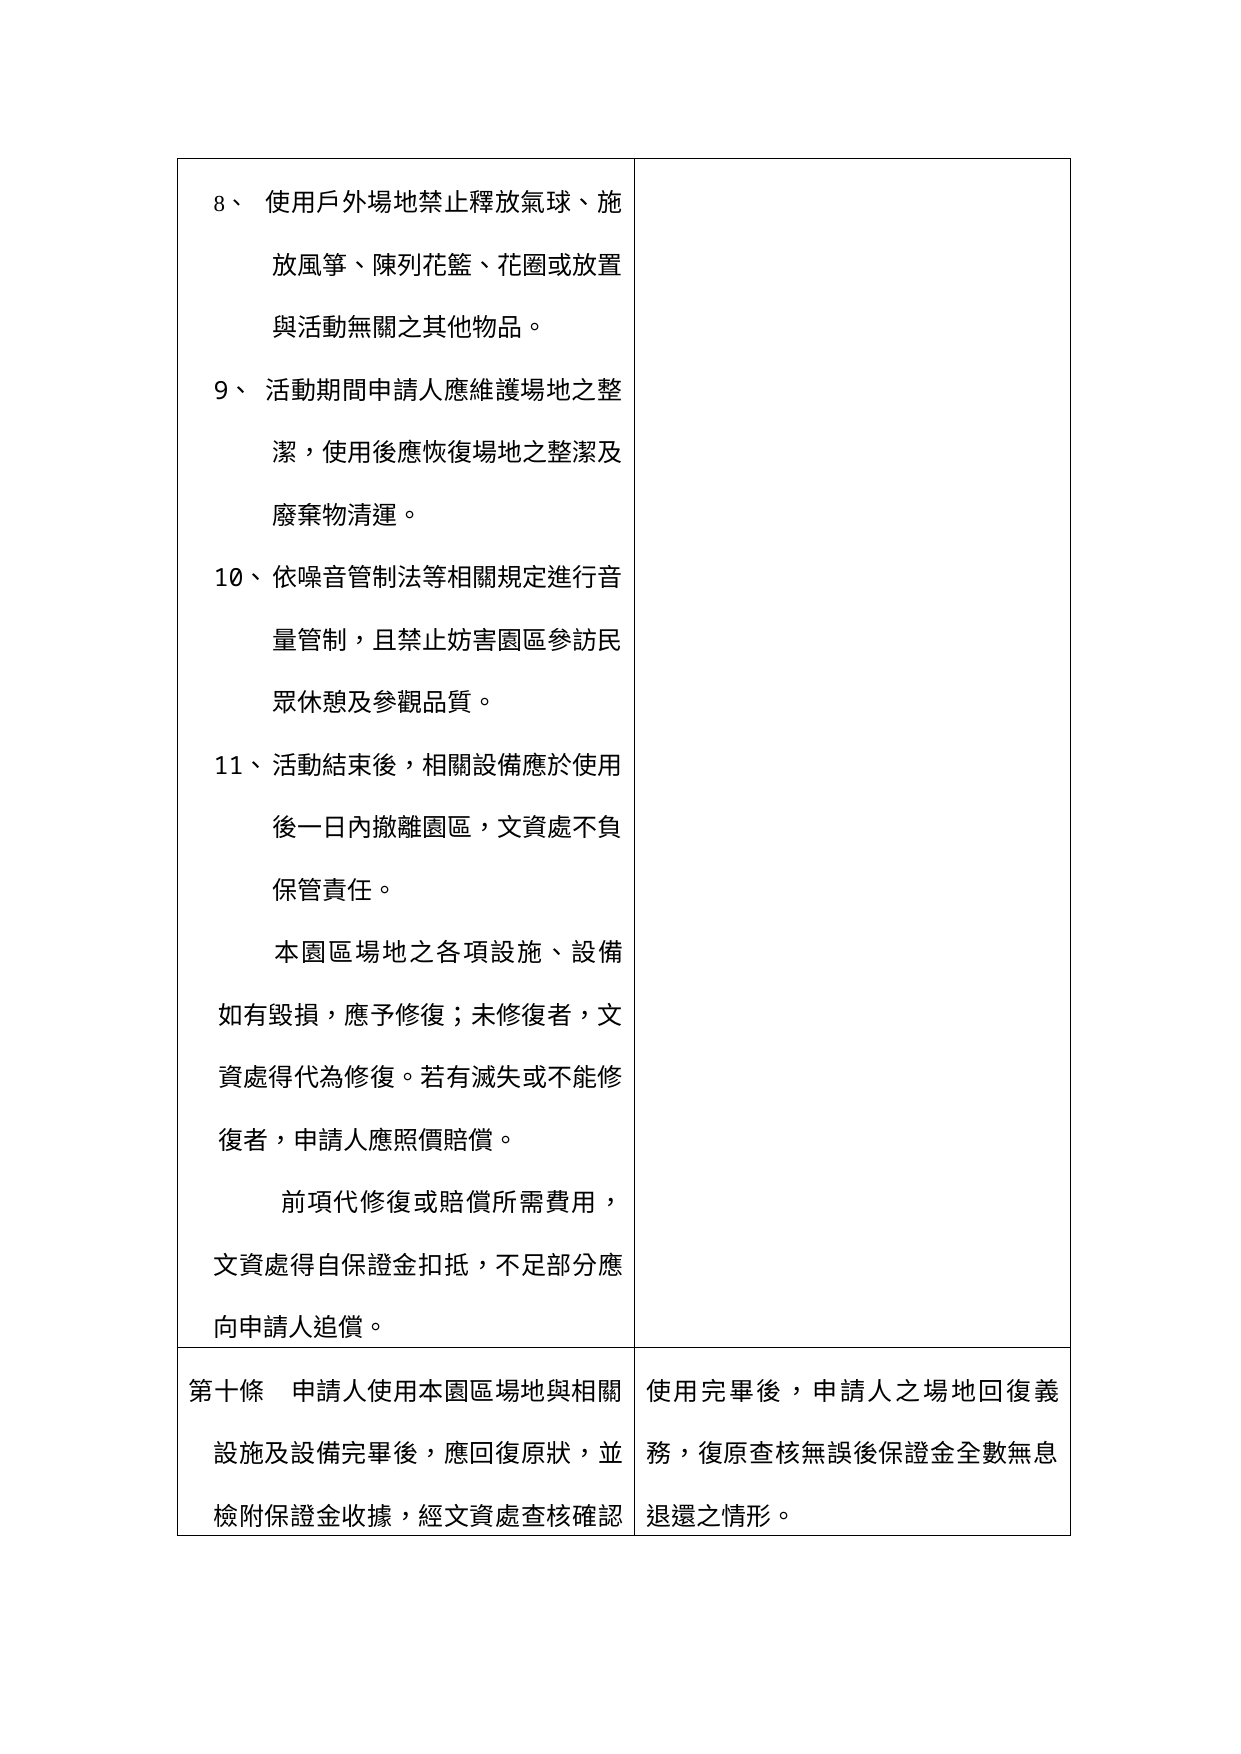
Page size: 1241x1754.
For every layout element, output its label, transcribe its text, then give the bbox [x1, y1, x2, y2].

table_cell 第九條 使用本園區場地及各項設備，應盡善良管理人之注意義務，並遵守下列事項： 視聽室人數不得超過容留人數(六十六人)。 申請人應負責活動期間之秩序及安全維護，並須派員至現場維護，其指派維護人員須注意禮貌及態度。 使用視聽室時，每一迴路中的所有電器設備之電流量（包含啟動電流量）應符合安全電流之上限。 未經文資處同意，禁止擅自啟用燈光、音響、舞台或吊具等各項設備，如需加裝照明或其他電器設備時，應先經文資處同意。 因活動需要搭建臨時性展演設施，除應經文資處同意外，並依建築相關管理規定申請許可。 本園區禁止施放爆竹、煙火及使用明火及其他可能引發火災之行為；禁止在地板、牆面、花木及其他公共設施、設備上噴漆、書刻、打釘、打樁或為其他毀損或破壞行為；禁止有挖掘、傾倒垃圾及生活用水之行為。 使用戶外場地禁止接園區室內電源。 使用戶外場地禁止釋放氣球、施放風箏、陳列花籃、花圈或放置與活動無關之其他物品。 活動期間申請人應維護場地之整潔，使用後應恢復場地之整潔及廢棄物清運。 依噪音管制法等相關規定進行音量管制，且禁止妨害園區參訪民眾休憩及參觀品質。 活動結束後，相關設備應於使用後一日內撤離園區，文資處不負保管責任。 本園區場地之各項設施、設備如有毀損，應予修復；未修復者，文資處得代為修復。若有滅失或不能修復者，申請人應照價賠償。 前項代修復或賠償所需費用，文資處得自保證金扣抵，不足部分應向申請人追償。 [178, 159, 634, 1347]
table_cell 第十條 申請人使用本園區場地與相關設施及設備完畢後，應回復原狀，並檢附保證金收據，經文資處查核確認 [178, 1348, 634, 1535]
table_cell [635, 159, 1070, 1347]
table_cell 使用完畢後，申請人之場地回復義務，復原查核無誤後保證金全數無息退還之情形。 [635, 1348, 1070, 1535]
